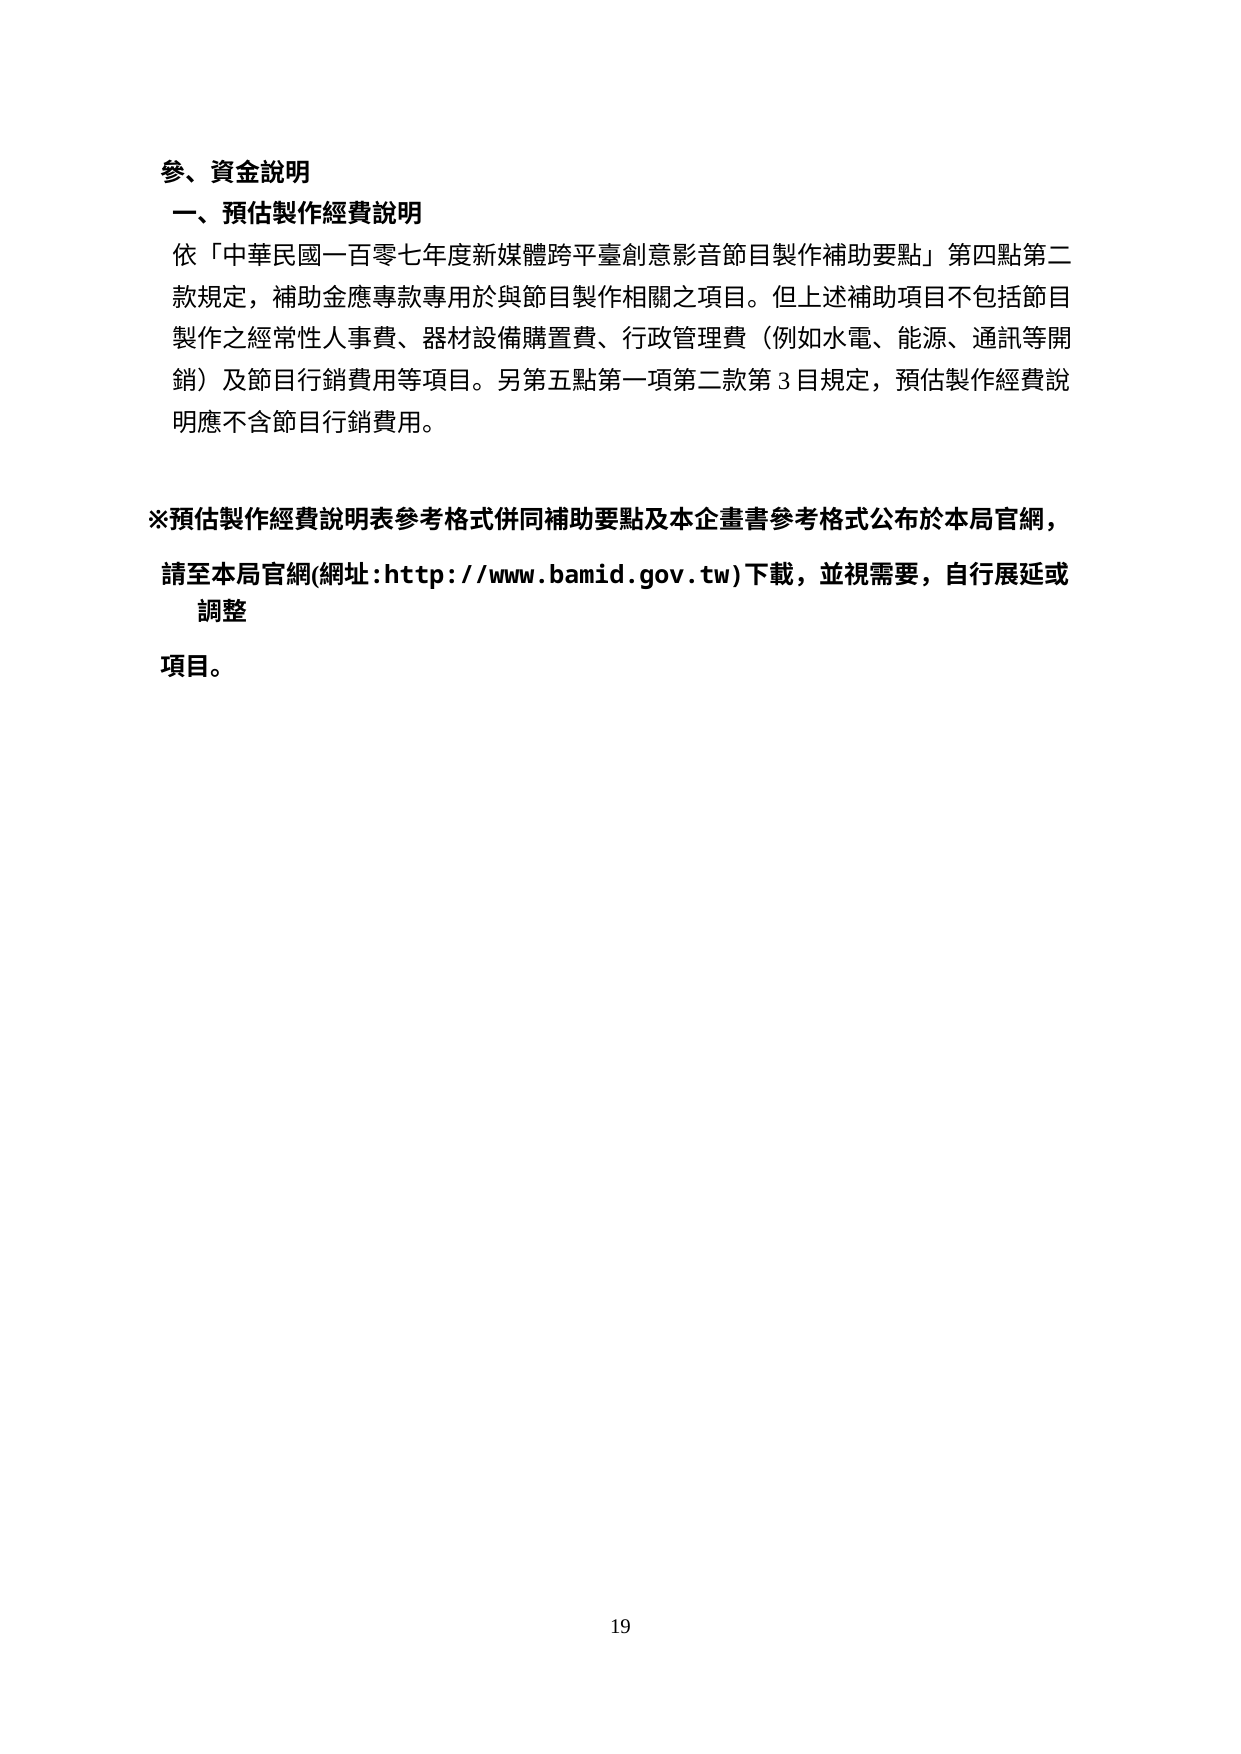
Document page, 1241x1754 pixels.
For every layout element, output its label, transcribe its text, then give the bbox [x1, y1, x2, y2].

text 參、資金說明 [148, 148, 1092, 189]
text 依「中華民國一百零七年度新媒體跨平臺創意影音節目製作補助要點」第四點第二款規定，補助金應專款專用於與節目製作相關之項目。但上述補助項目不包括節目製作之經常性人事費、器材設備購置費、行政管理費（例如水電、能源、通訊等開銷）及節目行銷費用等項目。另第五點第一項第二款第3目規定，預估製作經費說明應不含節目行銷費用。 [173, 231, 1092, 439]
text 一、預估製作經費說明 [173, 189, 1092, 231]
text 請至本局官網(網址:http://www.bamid.gov.tw)下載，並視需要，自行展延或調整 [148, 555, 1092, 627]
text 項目。 [148, 646, 1092, 682]
text ※預估製作經費說明表參考格式併同補助要點及本企畫書參考格式公布於本局官網， [148, 500, 1092, 536]
